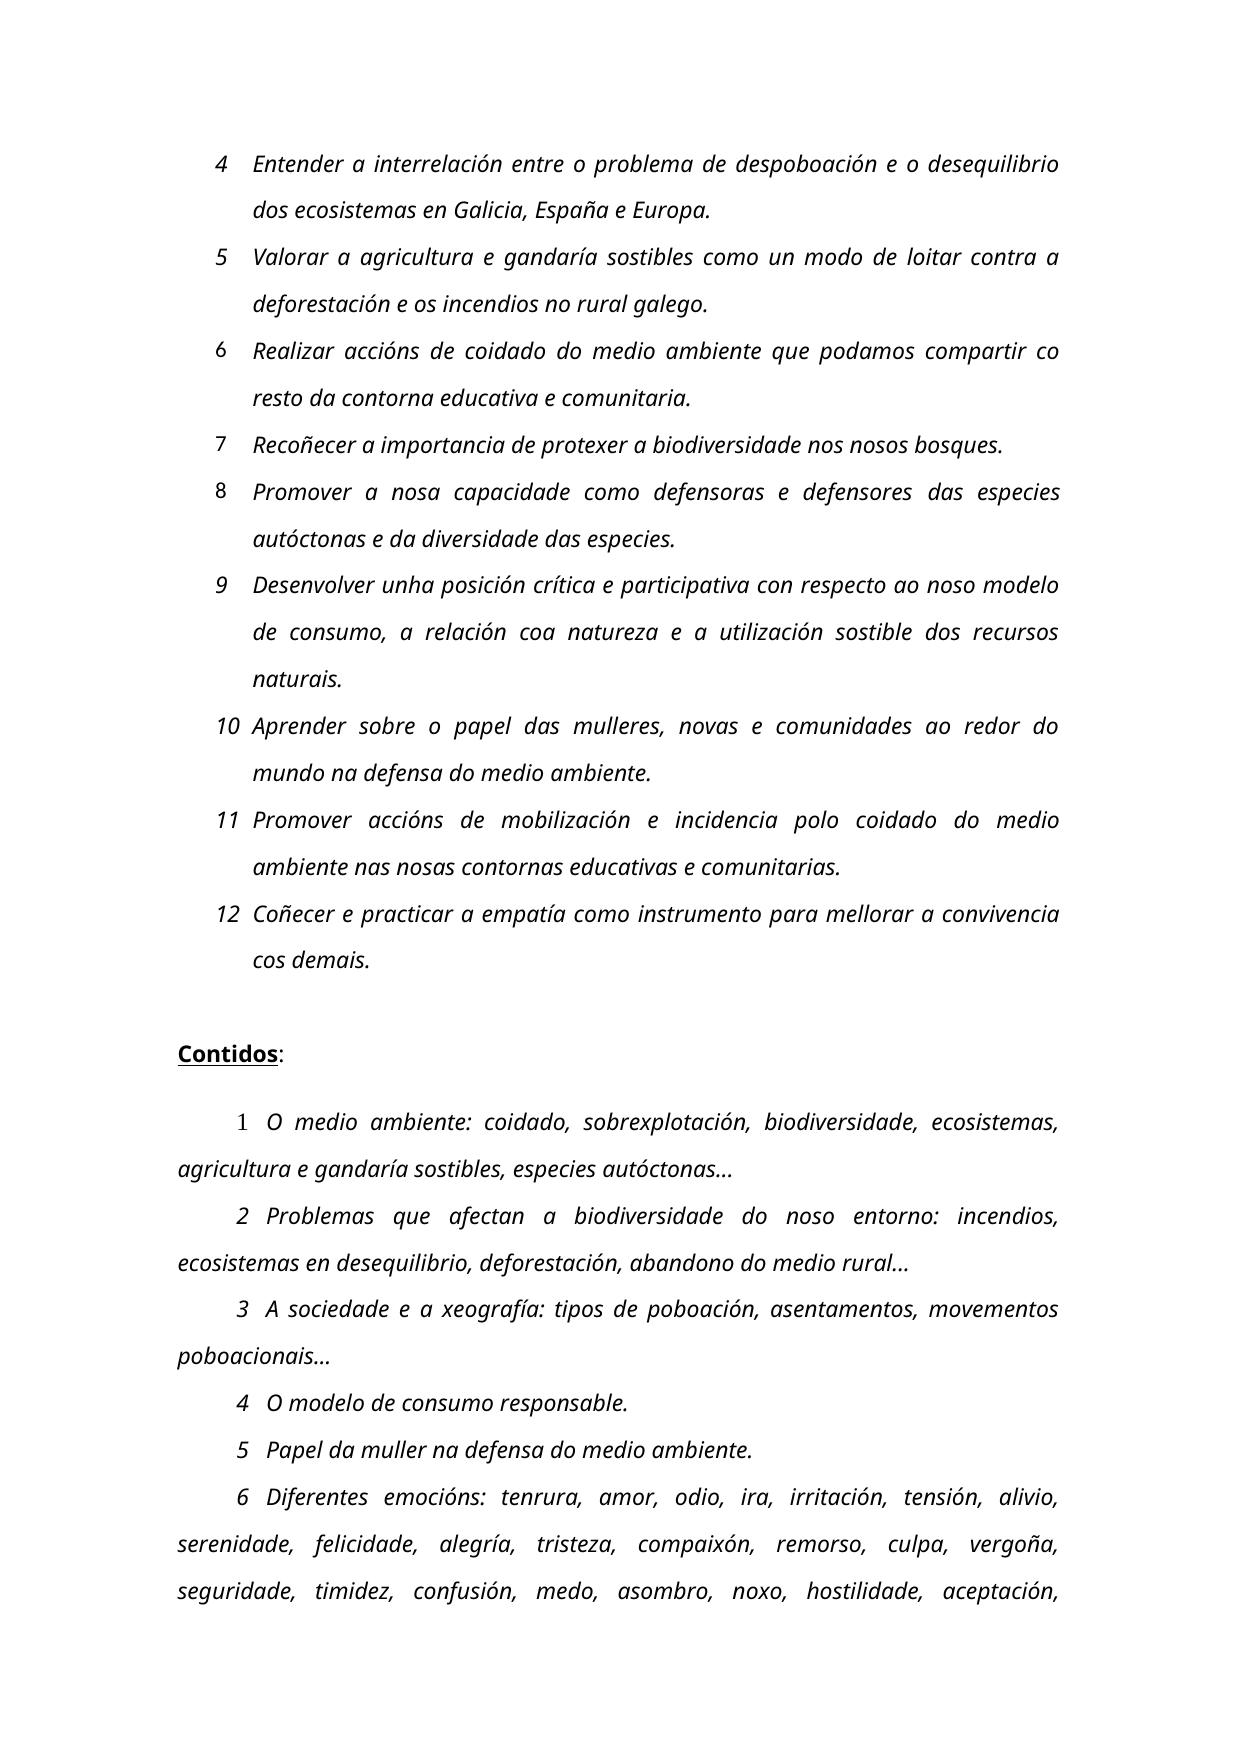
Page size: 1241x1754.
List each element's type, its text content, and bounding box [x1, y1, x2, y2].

list O modelo de consumo responsable. [177, 1387, 1063, 1418]
list Realizar accións de coidado do medio ambiente que podamos compartir co resto da contorna educativa e comunitaria. [215, 335, 1063, 413]
text Contidos: [177, 1038, 1063, 1069]
list Papel da muller na defensa do medio ambiente. [177, 1434, 1063, 1465]
list Valorar a agricultura e gandaría sostibles como un modo de loitar contra a deforestación e os incendios no rural galego. [215, 241, 1063, 319]
list Recoñecer a importancia de protexer a biodiversidade nos nosos bosques. [215, 429, 1063, 460]
list Desenvolver unha posición crítica e participativa con respecto ao noso modelo de consumo, a relación coa natureza e a utilización sostible dos recursos naturais. [215, 569, 1063, 694]
list Aprender sobre o papel das mulleres, novas e comunidades ao redor do mundo na defensa do medio ambiente. [215, 710, 1063, 788]
list Entender a interrelación entre o problema de despoboación e o desequilibrio dos ecosistemas en Galicia, España e Europa. [215, 148, 1063, 226]
list Promover a nosa capacidade como defensoras e defensores das especies autóctonas e da diversidade das especies. [215, 476, 1063, 554]
list Coñecer e practicar a empatía como instrumento para mellorar a convivencia cos demais. [215, 898, 1063, 976]
list Promover accións de mobilización e incidencia polo coidado do medio ambiente nas nosas contornas educativas e comunitarias. [215, 804, 1063, 882]
list A sociedade e a xeografía: tipos de poboación, asentamentos, movementos poboacionais... [177, 1293, 1063, 1372]
list Problemas que afectan a biodiversidade do noso entorno: incendios, ecosistemas en desequilibrio, deforestación, abandono do medio rural... [177, 1200, 1063, 1278]
list Diferentes emocións: tenrura, amor, odio, ira, irritación, tensión, alivio, serenidade, felicidade, alegría, tristeza, compaixón, remorso, culpa, vergoña, seguridade, timidez, confusión, medo, asombro, noxo, hostilidade, aceptación, [177, 1481, 1063, 1606]
list O medio ambiente: coidado, sobrexplotación, biodiversidade, ecosistemas, agricultura e gandaría sostibles, especies autóctonas... [177, 1106, 1063, 1184]
